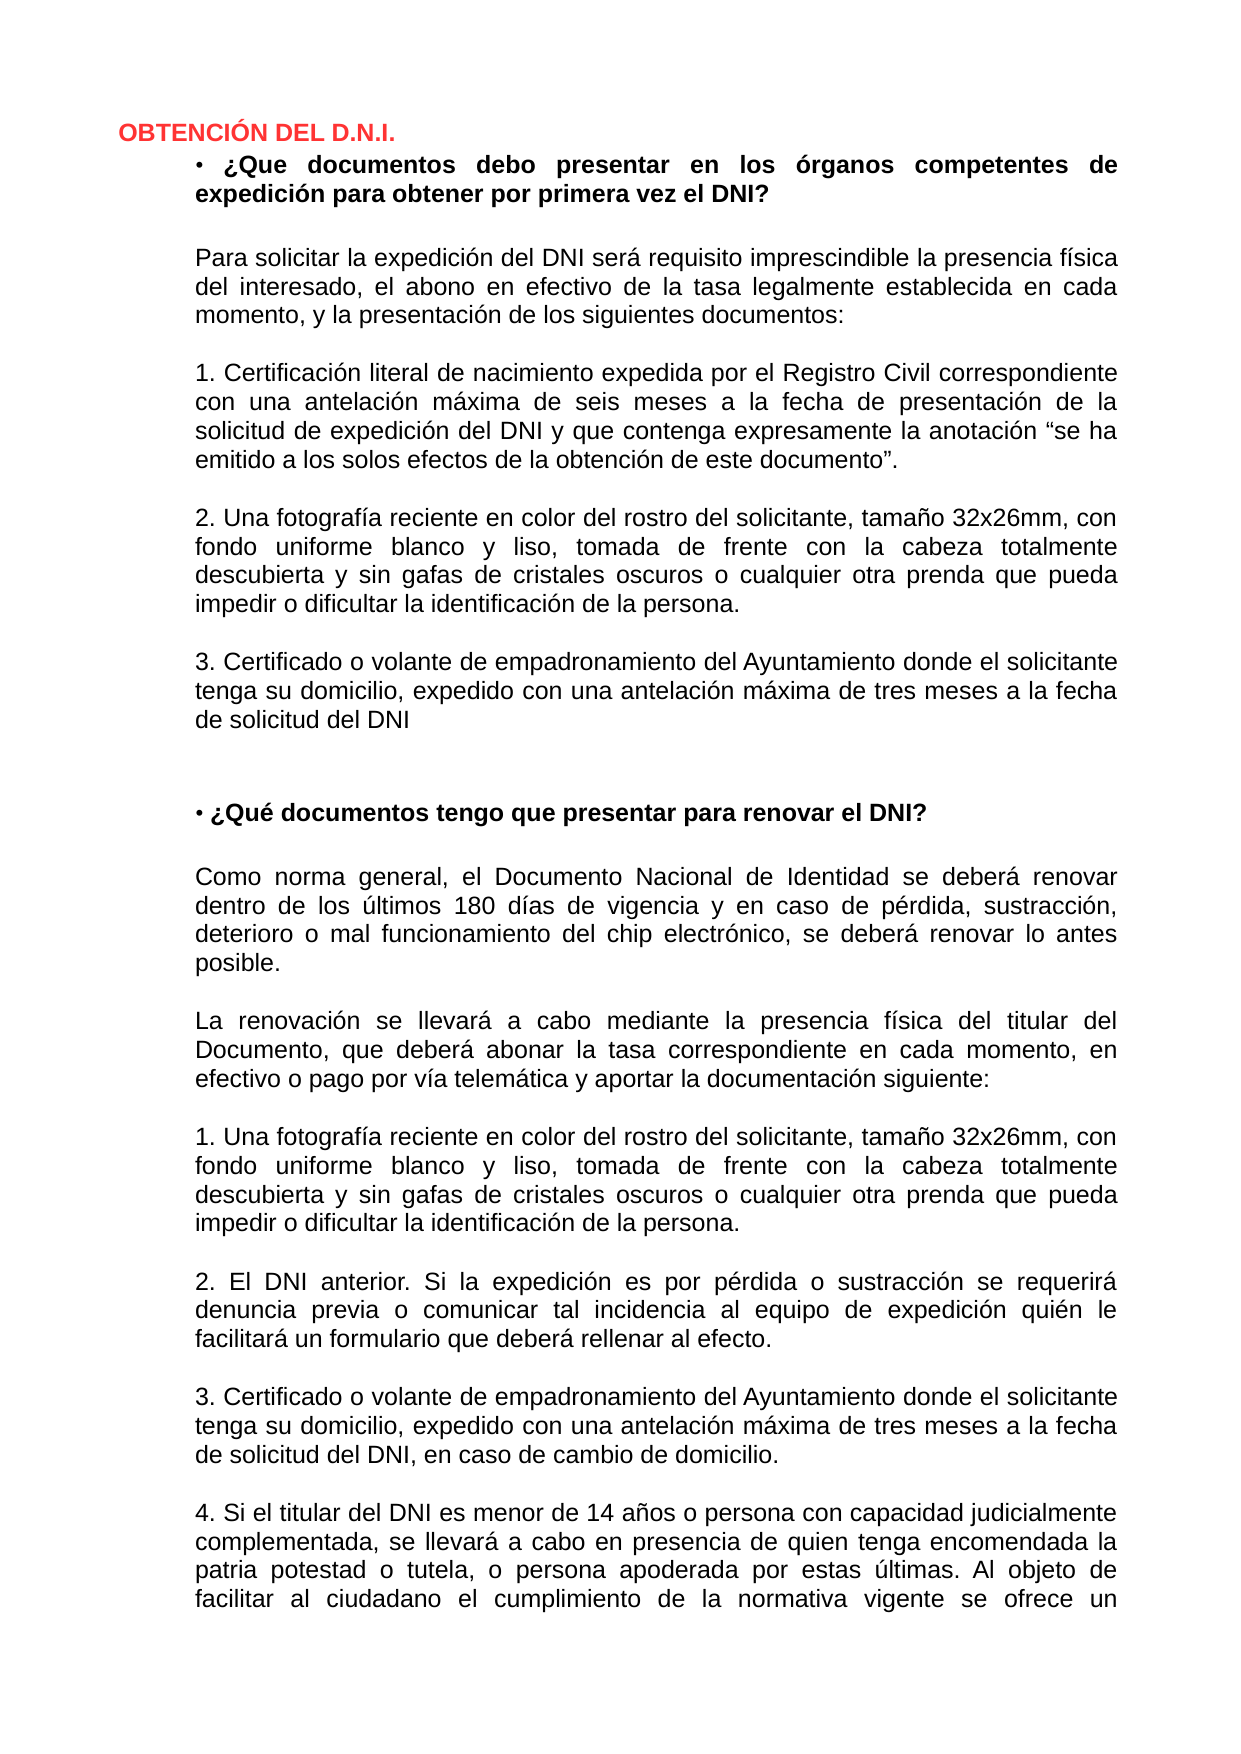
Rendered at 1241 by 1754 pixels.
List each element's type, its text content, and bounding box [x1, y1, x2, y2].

table_header • ¿Que documentos debo presentar en los órganos competentes de expedición para obtener por primera vez el DNI? [118, 147, 1122, 240]
table_header • ¿Qué documentos tengo que presentar para renovar el DNI? [118, 795, 1122, 859]
table_cell Para solicitar la expedición del DNI será requisito imprescindible la presencia física del interesado, el abono en efectivo de la tasa legalmente establecida en cada momento, y la presentación de los siguientes documentos: 1. Certificación literal de nacimiento expedida por el Registro Civil correspondiente con una antelación máxima de seis meses a la fecha de presentación de la solicitud de expedición del DNI y que contenga expresamente la anotación “se ha emitido a los solos efectos de la obtención de este documento”. 2. Una fotografía reciente en color del rostro del solicitante, tamaño 32x26mm, con fondo uniforme blanco y liso, tomada de frente con la cabeza totalmente descubierta y sin gafas de cristales oscuros o cualquier otra prenda que pueda impedir o dificultar la identificación de la persona. 3. Certificado o volante de empadronamiento del Ayuntamiento donde el solicitante tenga su domicilio, expedido con una antelación máxima de tres meses a la fecha de solicitud del DNI [118, 240, 1122, 766]
table_cell Como norma general, el Documento Nacional de Identidad se deberá renovar dentro de los últimos 180 días de vigencia y en caso de pérdida, sustracción, deterioro o mal funcionamiento del chip electrónico, se deberá renovar lo antes posible. La renovación se llevará a cabo mediante la presencia física del titular del Documento, que deberá abonar la tasa correspondiente en cada momento, en efectivo o pago por vía telemática y aportar la documentación siguiente: 1. Una fotografía reciente en color del rostro del solicitante, tamaño 32x26mm, con fondo uniforme blanco y liso, tomada de frente con la cabeza totalmente descubierta y sin gafas de cristales oscuros o cualquier otra prenda que pueda impedir o dificultar la identificación de la persona. 2. El DNI anterior. Si la expedición es por pérdida o sustracción se requerirá denuncia previa o comunicar tal incidencia al equipo de expedición quién le facilitará un formulario que deberá rellenar al efecto. 3. Certificado o volante de empadronamiento del Ayuntamiento donde el solicitante tenga su domicilio, expedido con una antelación máxima de tres meses a la fecha de solicitud del DNI, en caso de cambio de domicilio. 4. Si el titular del DNI es menor de 14 años o persona con capacidad judicialmente complementada, se llevará a cabo en presencia de quien tenga encomendada la patria potestad o tutela, o persona apoderada por estas últimas. Al objeto de facilitar al ciudadano el cumplimiento de la normativa vigente se ofrece un [118, 859, 1122, 1616]
text OBTENCIÓN DEL D.N.I. [118, 118, 1122, 147]
